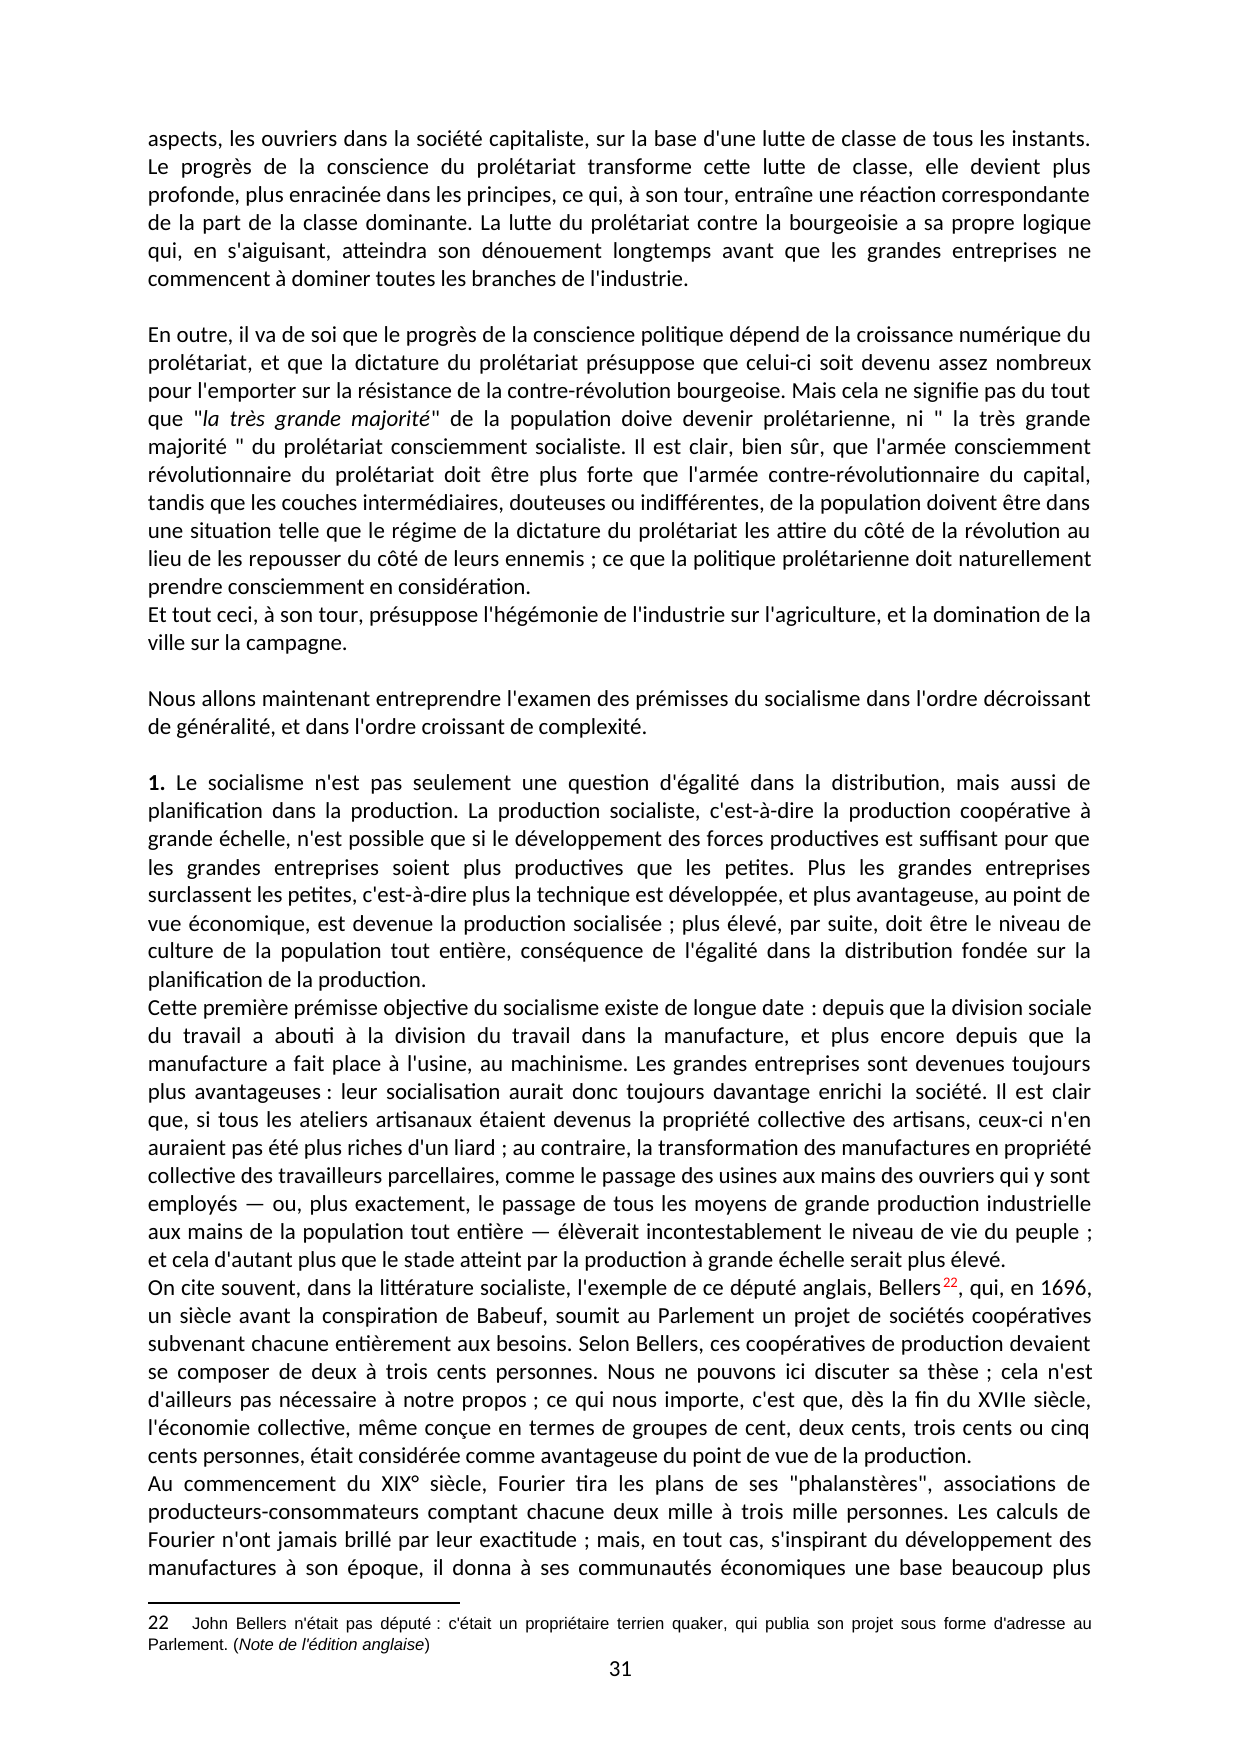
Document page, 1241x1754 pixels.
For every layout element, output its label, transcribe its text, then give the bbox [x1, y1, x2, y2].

text John Bellers n'était pas député : c'était un propriétaire terrien quaker, qui publia son projet sous forme d'adresse au Parlement. (Note de l'édition anglaise) [148, 1609, 1093, 1654]
text En outre, il va de soi que le progrès de la conscience politique dépend de la croissance numérique du prolétariat, et que la dictature du prolétariat présuppose que celui-ci soit devenu assez nombreux pour l'emporter sur la résistance de la contre-révolution bourgeoise. Mais cela ne signifie pas du tout que "la très grande majorité" de la population doive devenir prolétarienne, ni " la très grande majorité " du prolétariat consciemment socialiste. Il est clair, bien sûr, que l'armée consciemment révolutionnaire du prolétariat doit être plus forte que l'armée contre-révolutionnaire du capital, tandis que les couches intermédiaires, douteuses ou indifférentes, de la population doivent être dans une situation telle que le régime de la dictature du prolétariat les attire du côté de la révolution au lieu de les repousser du côté de leurs ennemis ; ce que la politique prolétarienne doit naturellement prendre consciemment en considération. [148, 320, 1093, 600]
text Au commencement du XIX° siècle, Fourier tira les plans de ses "phalanstères", associations de producteurs-consommateurs comptant chacune deux mille à trois mille personnes. Les calculs de Fourier n'ont jamais brillé par leur exactitude ; mais, en tout cas, s'inspirant du développement des manufactures à son époque, il donna à ses communautés économiques une base beaucoup plus [148, 1469, 1093, 1581]
text 1. Le socialisme n'est pas seulement une question d'égalité dans la distribution, mais aussi de planification dans la production. La production socialiste, c'est-à-dire la production coopérative à grande échelle, n'est possible que si le développement des forces productives est suffisant pour que les grandes entreprises soient plus productives que les petites. Plus les grandes entreprises surclassent les petites, c'est-à-dire plus la technique est développée, et plus avantageuse, au point de vue économique, est devenue la production socialisée ; plus élevé, par suite, doit être le niveau de culture de la population tout entière, conséquence de l'égalité dans la distribution fondée sur la planification de la production. [148, 768, 1093, 993]
text Et tout ceci, à son tour, présuppose l'hégémonie de l'industrie sur l'agriculture, et la domination de la ville sur la campagne. [148, 600, 1093, 656]
text Cette première prémisse objective du socialisme existe de longue date : depuis que la division sociale du travail a abouti à la division du travail dans la manufacture, et plus encore depuis que la manufacture a fait place à l'usine, au machinisme. Les grandes entreprises sont devenues toujours plus avantageuses : leur socialisation aurait donc toujours davantage enrichi la société. Il est clair que, si tous les ateliers artisanaux étaient devenus la propriété collective des artisans, ceux-ci n'en auraient pas été plus riches d'un liard ; au contraire, la transformation des manufactures en propriété collective des travailleurs parcellaires, comme le passage des usines aux mains des ouvriers qui y sont employés — ou, plus exactement, le passage de tous les moyens de grande production industrielle aux mains de la population tout entière — élèverait incontestablement le niveau de vie du peuple ; et cela d'autant plus que le stade atteint par la production à grande échelle serait plus élevé. [148, 993, 1093, 1273]
text aspects, les ouvriers dans la société capitaliste, sur la base d'une lutte de classe de tous les instants. Le progrès de la conscience du prolétariat transforme cette lutte de classe, elle devient plus profonde, plus enracinée dans les principes, ce qui, à son tour, entraîne une réaction correspondante de la part de la classe dominante. La lutte du prolétariat contre la bourgeoisie a sa propre logique qui, en s'aiguisant, atteindra son dénouement longtemps avant que les grandes entreprises ne commencent à dominer toutes les branches de l'industrie. [148, 124, 1093, 292]
text Nous allons maintenant entreprendre l'examen des prémisses du socialisme dans l'ordre décroissant de généralité, et dans l'ordre croissant de complexité. [148, 684, 1093, 741]
text On cite souvent, dans la littérature socialiste, l'exemple de ce député anglais, Bellers, qui, en 1696, un siècle avant la conspiration de Babeuf, soumit au Parlement un projet de sociétés coopératives subvenant chacune entièrement aux besoins. Selon Bellers, ces coopératives de production devaient se composer de deux à trois cents personnes. Nous ne pouvons ici discuter sa thèse ; cela n'est d'ailleurs pas nécessaire à notre propos ; ce qui nous importe, c'est que, dès la fin du XVIIe siècle, l'économie collective, même conçue en termes de groupes de cent, deux cents, trois cents ou cinq cents personnes, était considérée comme avantageuse du point de vue de la production. [148, 1273, 1093, 1469]
